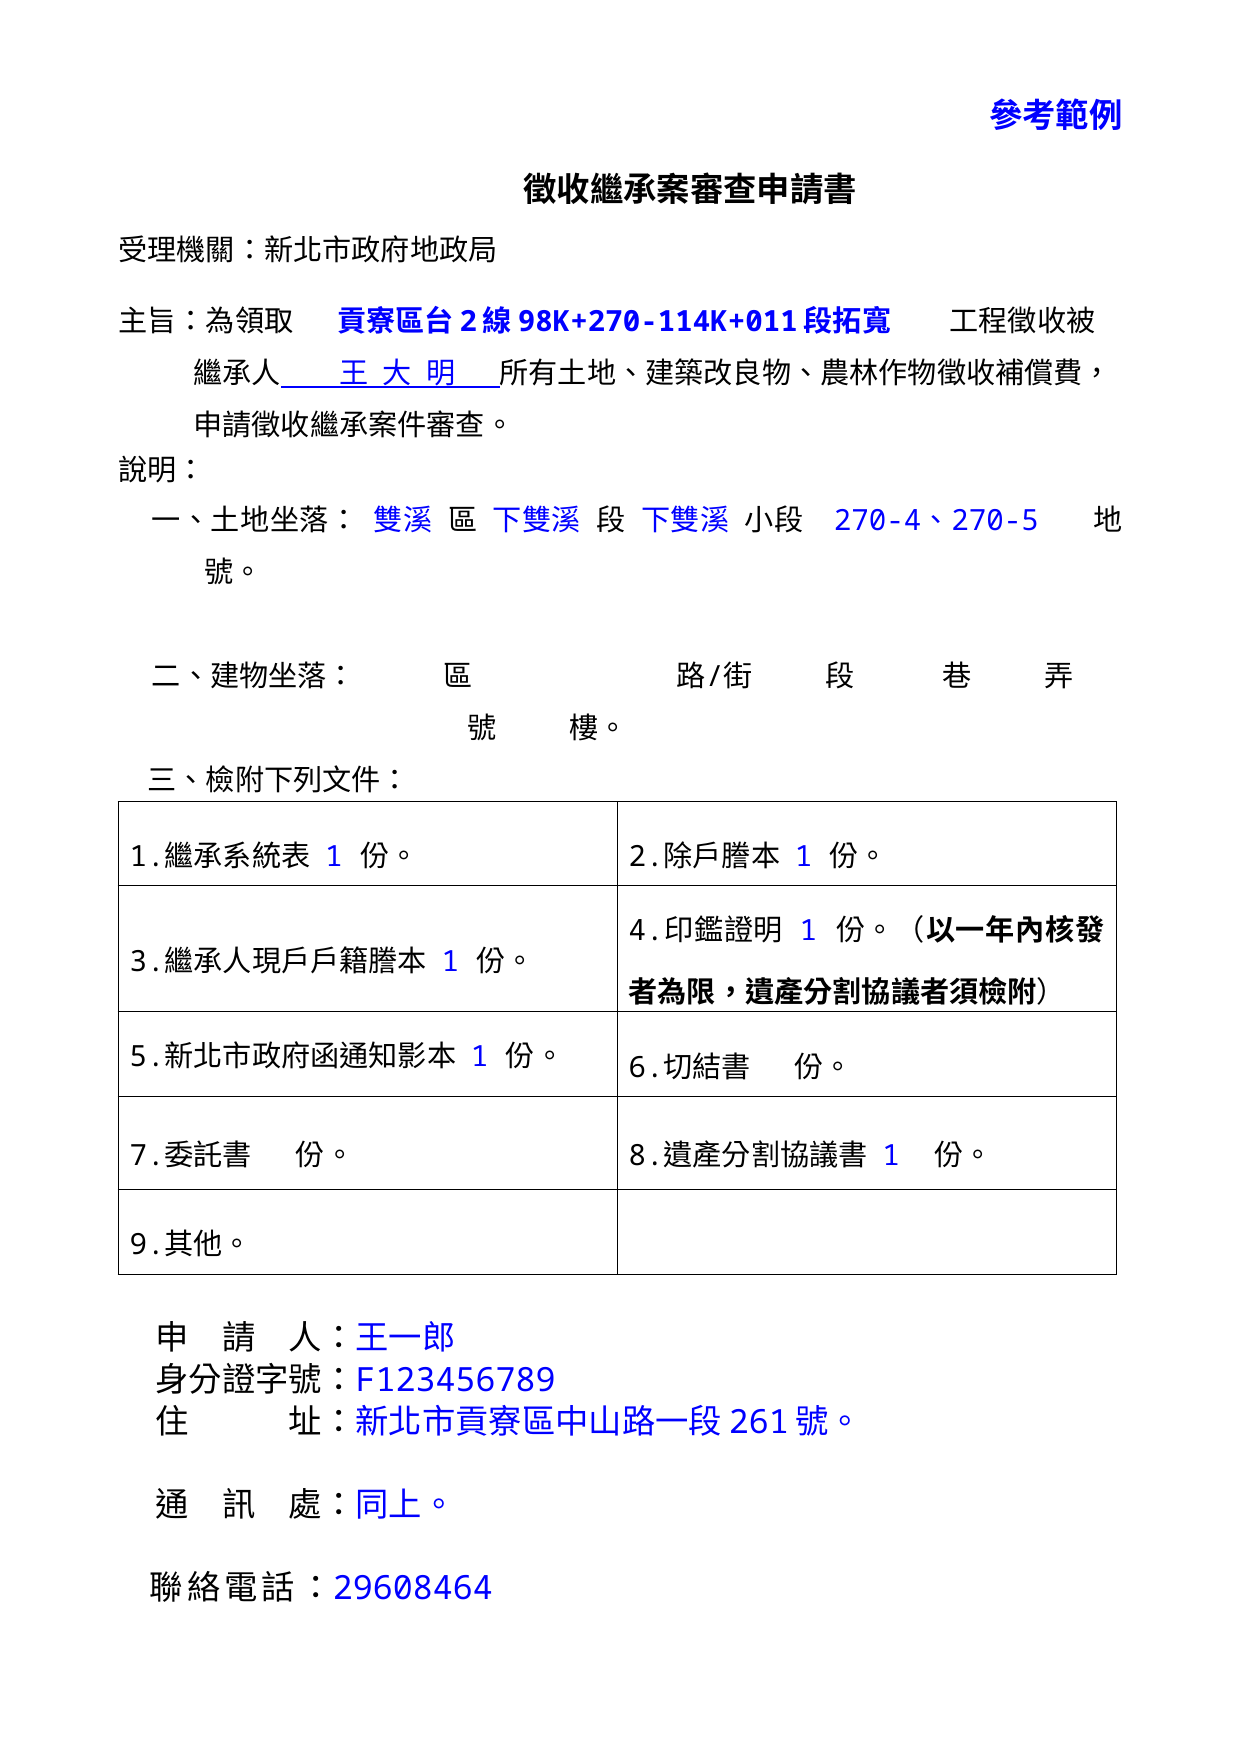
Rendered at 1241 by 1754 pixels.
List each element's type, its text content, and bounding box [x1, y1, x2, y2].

text 說明： [118, 446, 1122, 488]
table_cell 6.切結書 份。 [618, 1012, 1116, 1096]
table_cell 7.委託書 份。 [119, 1097, 617, 1188]
text 申 請 人：王一郎 [118, 1316, 1122, 1358]
table_cell 8.遺產分割協議書 1 份。 [618, 1097, 1116, 1188]
text 二、建物坐落： 區 路/街 段 巷 弄 [152, 645, 1122, 697]
text 徵收繼承案審查申請書 [118, 144, 1122, 206]
text 聯絡電話：29608464 [118, 1566, 1122, 1608]
table_header 1.繼承系統表 1 份。 [119, 802, 617, 885]
table_cell 9.其他。 [119, 1190, 617, 1274]
text 主旨：為領取 貢寮區台2線98K+270-114K+011段拓寬 工程徵收被繼承人 王 大 明 所有土地、建築改良物、農林作物徵收補償費，申請徵收繼承案件審查。 [118, 290, 1122, 446]
text 通 訊 處：同上。 [118, 1483, 1122, 1525]
table_cell [618, 1190, 1116, 1274]
table_cell 3.繼承人現戶戶籍謄本 1 份。 [119, 886, 617, 1011]
text 一、土地坐落： 雙溪 區 下雙溪 段 下雙溪 小段 270-4、270-5 地號。 [152, 488, 1122, 593]
text 受理機關：新北市政府地政局 [118, 206, 1122, 269]
table_header 2.除戶謄本 1 份。 [618, 802, 1116, 885]
text 身分證字號：F123456789 [118, 1358, 1122, 1400]
table_cell 5.新北市政府函通知影本 1 份。 [119, 1012, 617, 1096]
text 三、檢附下列文件： [118, 749, 1122, 801]
text 號 樓。 [187, 697, 1122, 749]
text 住 址：新北市貢寮區中山路一段261號。 [118, 1400, 1122, 1441]
table_cell 4.印鑑證明 1 份。（以一年內核發者為限，遺產分割協議者須檢附） [618, 886, 1116, 1011]
